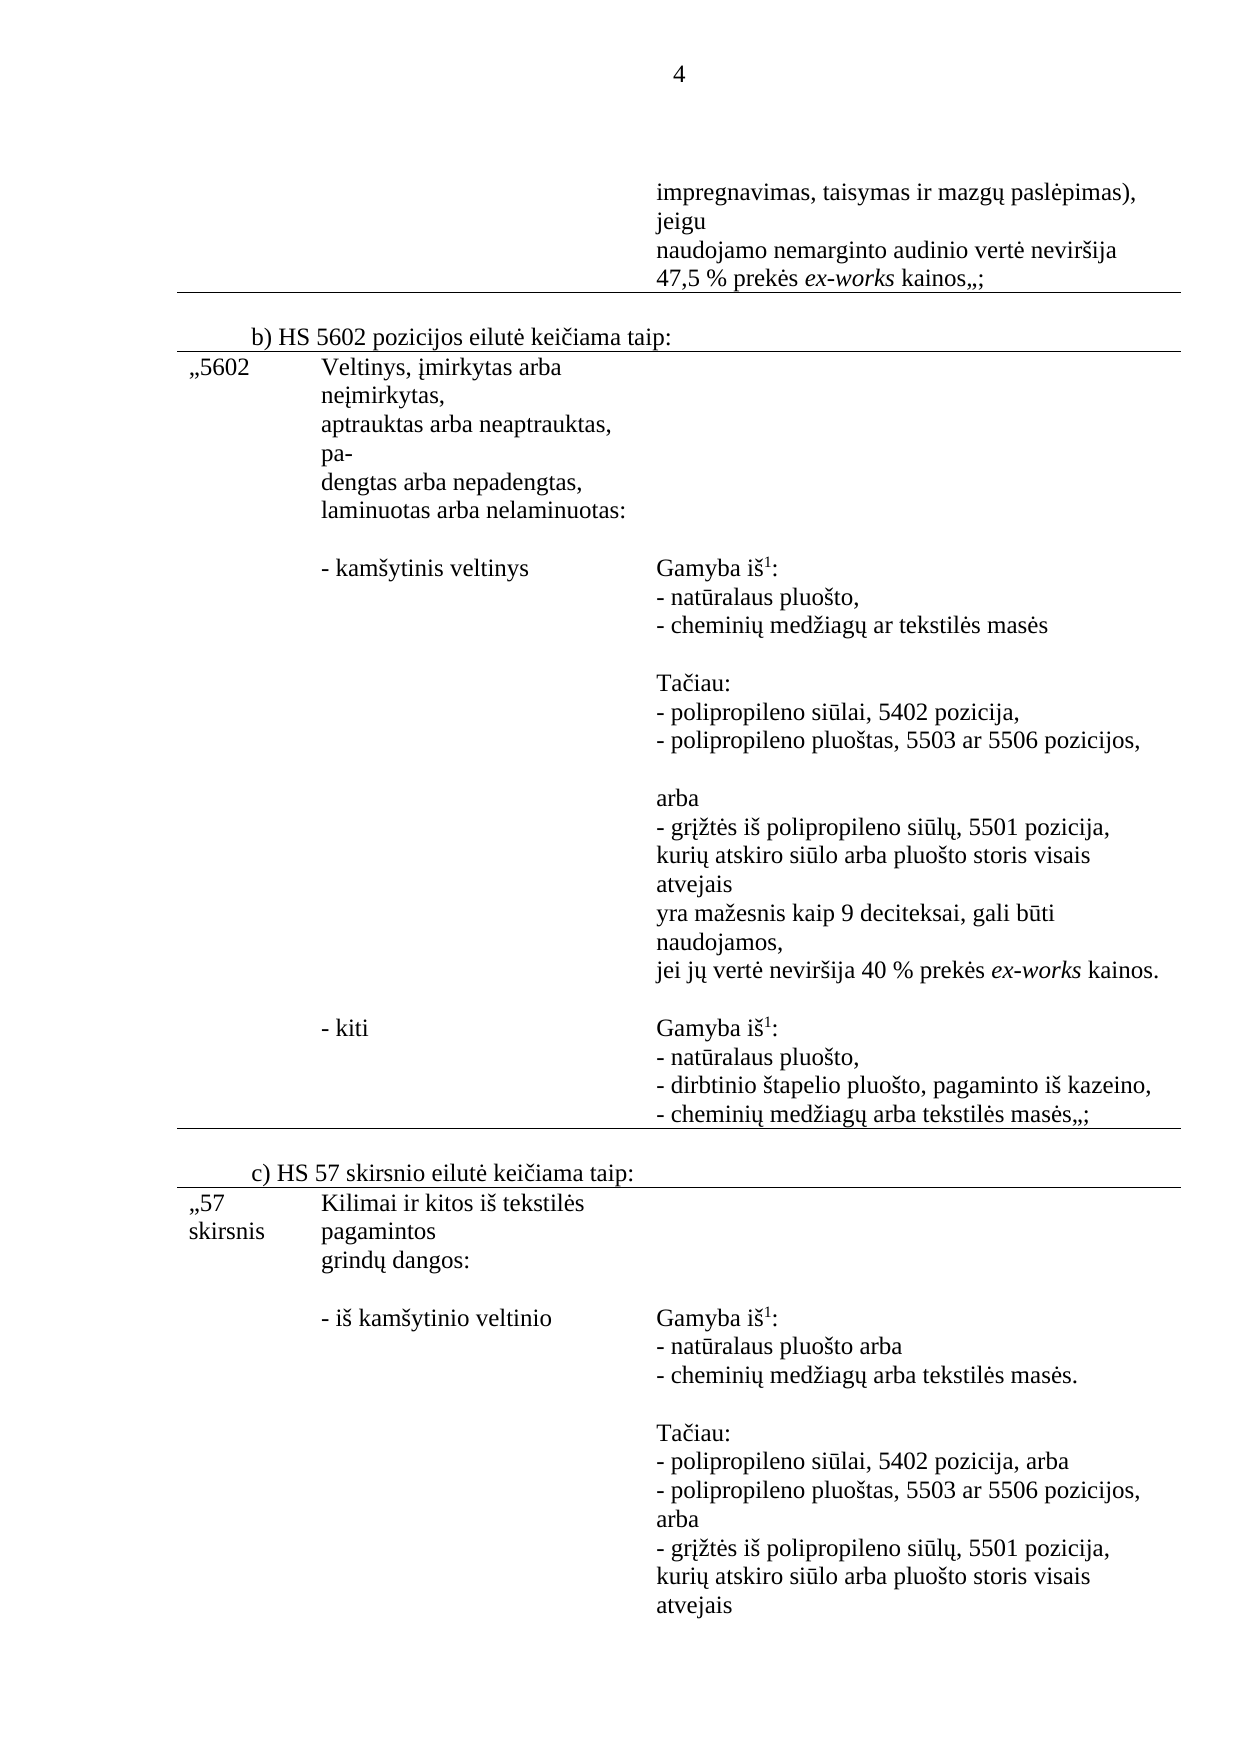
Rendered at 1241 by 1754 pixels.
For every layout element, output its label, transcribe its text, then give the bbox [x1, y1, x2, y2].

table_cell - polipropileno pluoštas, 5503 ar 5506 pozicijos, [645, 726, 1181, 754]
table_cell [645, 1389, 1181, 1418]
table_cell [177, 1099, 309, 1128]
table_cell [177, 697, 309, 726]
table_cell [177, 1245, 309, 1274]
table_cell [310, 898, 645, 956]
table_cell Gamyba iš1: [645, 1013, 1181, 1042]
table_cell [177, 177, 325, 235]
table_cell - grįžtės iš polipropileno siūlų, 5501 pozicija, [645, 1533, 1181, 1561]
table_header [645, 352, 1181, 409]
table_cell - kiti [310, 1013, 645, 1042]
table_cell [177, 1331, 309, 1360]
table_cell kurių atskiro siūlo arba pluošto storis visais atvejais [645, 1561, 1181, 1619]
table_cell - kamšytinis veltinys [310, 553, 645, 582]
table_cell [177, 524, 309, 553]
table_cell [177, 611, 309, 639]
table_header „5602 [177, 352, 309, 409]
table_cell impregnavimas, taisymas ir mazgų paslėpimas), jeigu [645, 177, 1181, 235]
table_cell [177, 639, 309, 668]
table_cell [177, 1013, 309, 1042]
table_cell [645, 496, 1181, 524]
table_cell [310, 754, 645, 783]
table_cell [177, 235, 325, 263]
table_cell naudojamo nemarginto audinio vertė neviršija [645, 235, 1181, 263]
table_cell - polipropileno siūlai, 5402 pozicija, arba [645, 1446, 1181, 1475]
table_cell [310, 524, 645, 553]
table_cell [177, 1389, 309, 1418]
table_cell [310, 812, 645, 841]
table_cell [310, 1331, 645, 1360]
table_cell [325, 235, 645, 263]
table_cell [177, 726, 309, 754]
table_cell [177, 1274, 309, 1303]
table_cell [645, 467, 1181, 496]
text b) HS 5602 pozicijos eilutė keičiama taip: [177, 322, 1181, 351]
table_header „57 skirsnis [177, 1188, 309, 1245]
table_cell [645, 1245, 1181, 1274]
table_cell [177, 1360, 309, 1389]
table_cell - cheminių medžiagų arba tekstilės masės„; [645, 1099, 1181, 1128]
table_cell [177, 1042, 309, 1071]
table_cell [645, 1274, 1181, 1303]
table_cell - cheminių medžiagų ar tekstilės masės [645, 611, 1181, 639]
table_cell [310, 1071, 645, 1099]
table_cell [310, 1099, 645, 1128]
table_cell Gamyba iš1: [645, 553, 1181, 582]
table_header [645, 1188, 1181, 1245]
table_cell [177, 264, 325, 292]
table_cell [310, 1389, 645, 1418]
table_cell grindų dangos: [310, 1245, 645, 1274]
table_cell Gamyba iš1: [645, 1303, 1181, 1331]
table_cell - natūralaus pluošto, [645, 582, 1181, 611]
table_cell [177, 841, 309, 898]
table_cell [177, 1561, 309, 1619]
table_cell Tačiau: [645, 1418, 1181, 1446]
table_cell [310, 783, 645, 812]
table_cell [177, 1418, 309, 1446]
table_cell [645, 409, 1181, 467]
table_cell [310, 1360, 645, 1389]
table_cell [310, 841, 645, 898]
table_cell - dirbtinio štapelio pluošto, pagaminto iš kazeino, [645, 1071, 1181, 1099]
table_cell - natūralaus pluošto arba [645, 1331, 1181, 1360]
table_cell - polipropileno siūlai, 5402 pozicija, [645, 697, 1181, 726]
table_cell [310, 697, 645, 726]
table_cell [310, 1446, 645, 1475]
table_cell [177, 582, 309, 611]
table_cell aptrauktas arba neaptrauktas, pa- [310, 409, 645, 467]
table_cell jei jų vertė neviršija 40 % prekės ex-works kainos. [645, 956, 1181, 984]
table_cell [177, 812, 309, 841]
table_cell - grįžtės iš polipropileno siūlų, 5501 pozicija, [645, 812, 1181, 841]
table_cell - iš kamšytinio veltinio [310, 1303, 645, 1331]
table_header Kilimai ir kitos iš tekstilės pagamintos [310, 1188, 645, 1245]
table_cell [645, 984, 1181, 1013]
table_cell - cheminių medžiagų arba tekstilės masės. [645, 1360, 1181, 1389]
table_cell dengtas arba nepadengtas, [310, 467, 645, 496]
table_cell [177, 956, 309, 984]
table_cell [325, 264, 645, 292]
table_cell [177, 1533, 309, 1561]
table_cell kurių atskiro siūlo arba pluošto storis visais atvejais [645, 841, 1181, 898]
table_cell [177, 1303, 309, 1331]
table_cell arba [645, 783, 1181, 812]
table_cell [177, 467, 309, 496]
table_cell [310, 1475, 645, 1533]
table_cell [177, 783, 309, 812]
table_cell [310, 726, 645, 754]
table_cell [310, 639, 645, 668]
table_cell [310, 1042, 645, 1071]
table_cell [310, 582, 645, 611]
table_cell [177, 553, 309, 582]
table_cell [177, 754, 309, 783]
table_cell [325, 177, 645, 235]
table_cell [645, 524, 1181, 553]
text c) HS 57 skirsnio eilutė keičiama taip: [177, 1158, 1181, 1187]
table_header Veltinys, įmirkytas arba neįmirkytas, [310, 352, 645, 409]
table_cell [177, 409, 309, 467]
table_cell [645, 639, 1181, 668]
table_cell [310, 984, 645, 1013]
table_cell [177, 1446, 309, 1475]
table_cell Tačiau: [645, 668, 1181, 697]
table_cell [310, 1533, 645, 1561]
table_cell [177, 898, 309, 956]
table_cell [177, 496, 309, 524]
table_cell [645, 754, 1181, 783]
table_cell [177, 1475, 309, 1533]
table_cell laminuotas arba nelaminuotas: [310, 496, 645, 524]
table_cell [310, 1274, 645, 1303]
table_cell [310, 1561, 645, 1619]
table_cell - polipropileno pluoštas, 5503 ar 5506 pozicijos, arba [645, 1475, 1181, 1533]
table_cell yra mažesnis kaip 9 deciteksai, gali būti naudojamos, [645, 898, 1181, 956]
table_cell 47,5 % prekės ex-works kainos„; [645, 264, 1181, 292]
table_cell [310, 956, 645, 984]
table_cell - natūralaus pluošto, [645, 1042, 1181, 1071]
table_cell [310, 1418, 645, 1446]
table_cell [177, 1071, 309, 1099]
table_cell [177, 984, 309, 1013]
table_cell [310, 611, 645, 639]
table_cell [310, 668, 645, 697]
table_cell [177, 668, 309, 697]
